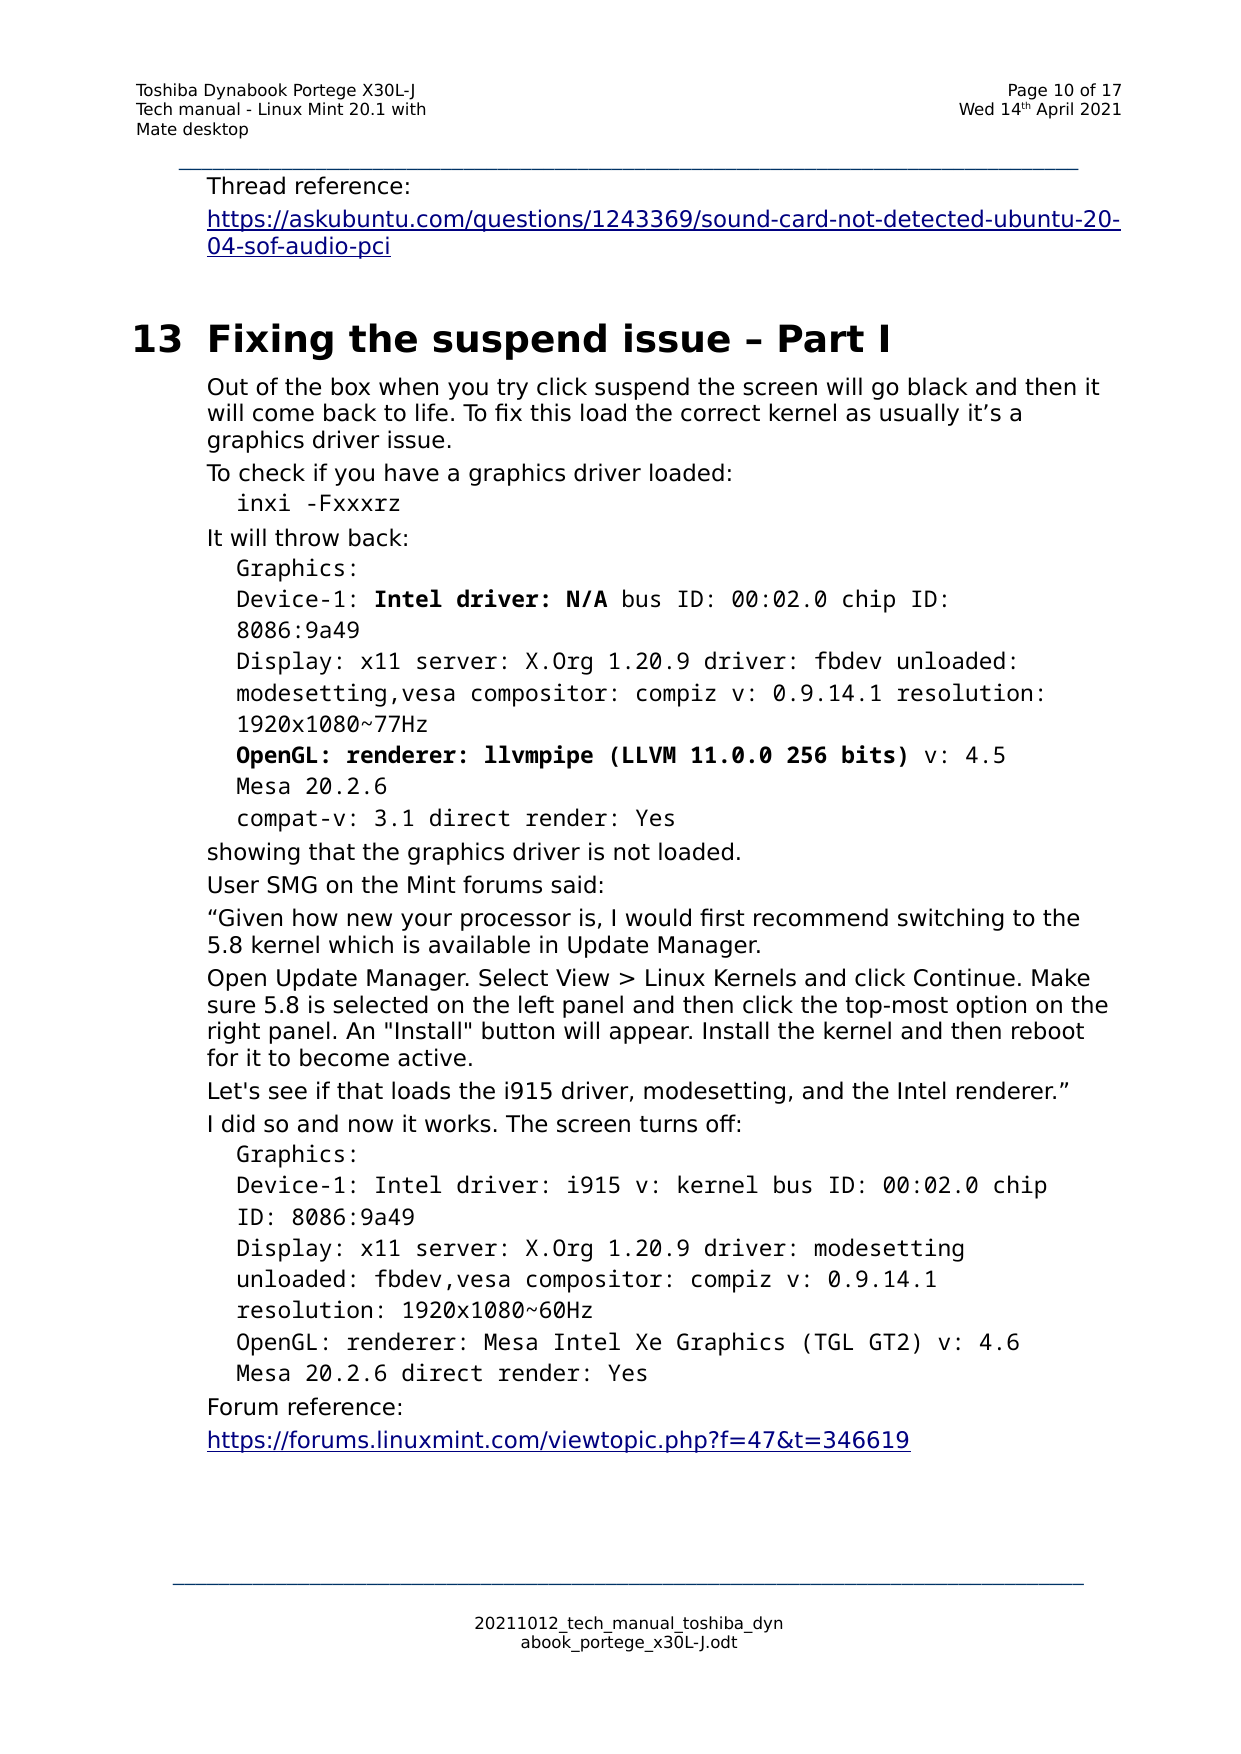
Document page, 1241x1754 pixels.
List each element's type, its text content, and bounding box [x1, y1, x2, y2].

text compat-v: 3.1 direct render: Yes [236, 801, 1063, 833]
text Open Update Manager. Select View > Linux Kernels and click Continue. Make sure 5.8 is selected on the left panel and then click the top-most option on the right panel. An "Install" button will appear. Install the kernel and then reboot for it to become active. [207, 965, 1122, 1072]
text Graphics: [236, 551, 1063, 583]
text User SMG on the Mint forums said: [207, 872, 1122, 899]
text Device-1: Intel driver: i915 v: kernel bus ID: 00:02.0 chip ID: 8086:9a49 [236, 1169, 1063, 1232]
text Let's see if that loads the i915 driver, modesetting, and the Intel renderer.” [207, 1078, 1122, 1105]
text “Given how new your processor is, I would first recommend switching to the 5.8 kernel which is available in Update Manager. [207, 905, 1122, 959]
text showing that the graphics driver is not loaded. [207, 839, 1122, 866]
text Display: x11 server: X.Org 1.20.9 driver: fbdev unloaded: modesetting,vesa compositor: compiz v: 0.9.14.1 resolution: 1920x1080~77Hz [236, 645, 1063, 739]
text https://forums.linuxmint.com/viewtopic.php?f=47&t=346619 [207, 1428, 1122, 1454]
text Out of the box when you try click suspend the screen will go black and then it will come back to life. To fix this load the correct kernel as usually it’s a graphics driver issue. [207, 374, 1122, 454]
subtitle Fixing the suspend issue – Part I [118, 318, 1122, 361]
text https://askubuntu.com/questions/1243369/sound-card-not-detected-ubuntu-20-04-sof-audio-pci [207, 206, 1122, 259]
text Forum reference: [207, 1394, 1122, 1421]
text I did so and now it works. The screen turns off: [207, 1111, 1122, 1138]
text Device-1: Intel driver: N/A bus ID: 00:02.0 chip ID: 8086:9a49 [236, 583, 1063, 645]
text Display: x11 server: X.Org 1.20.9 driver: modesetting unloaded: fbdev,vesa compositor: compiz v: 0.9.14.1 resolution: 1920x1080~60Hz [236, 1232, 1063, 1326]
text OpenGL: renderer: llvmpipe (LLVM 11.0.0 256 bits) v: 4.5 Mesa 20.2.6 [236, 739, 1063, 801]
text To check if you have a graphics driver loaded: [207, 460, 1122, 487]
text Graphics: [236, 1138, 1063, 1169]
text inxi -Fxxxrz [236, 487, 1063, 518]
text Thread reference: [207, 173, 1122, 200]
text It will throw back: [207, 525, 1122, 551]
text OpenGL: renderer: Mesa Intel Xe Graphics (TGL GT2) v: 4.6 Mesa 20.2.6 direct render: Yes [236, 1326, 1063, 1388]
